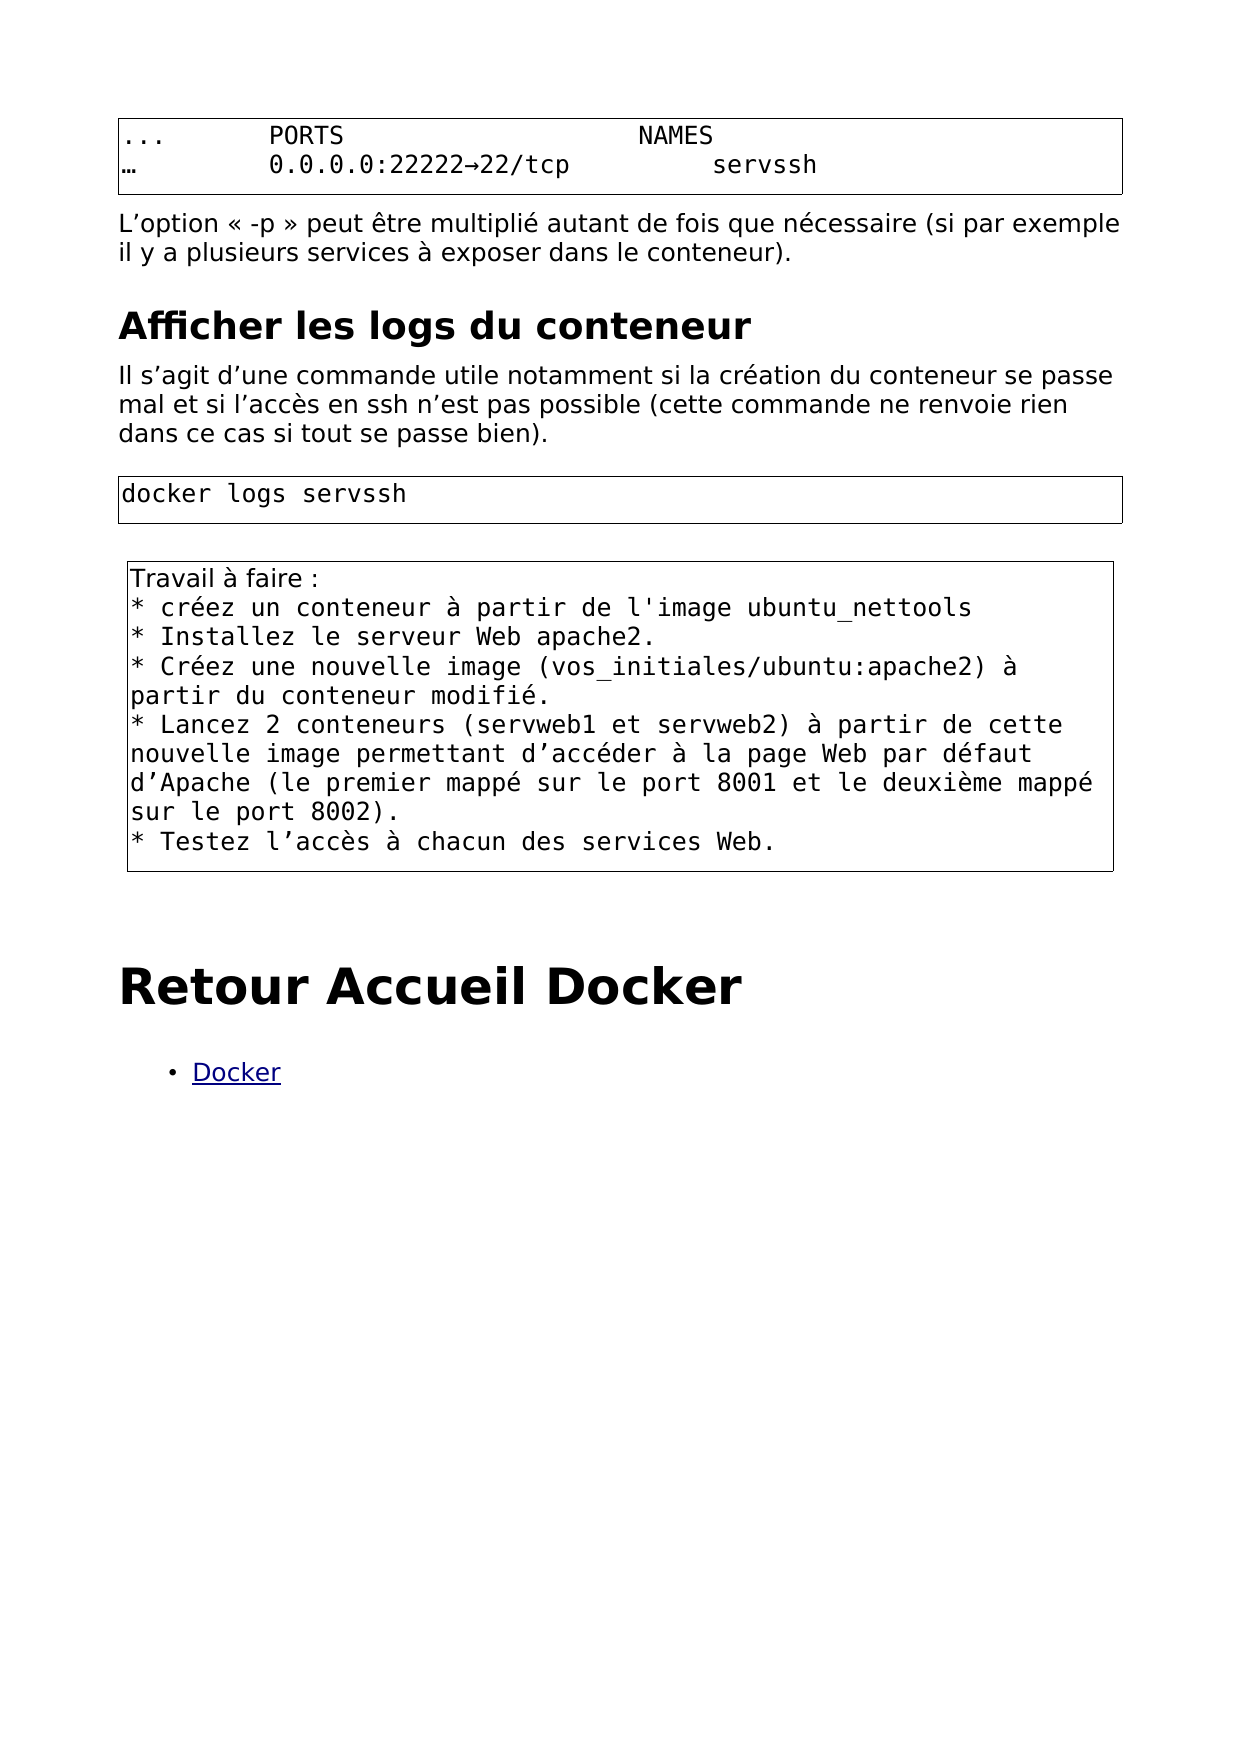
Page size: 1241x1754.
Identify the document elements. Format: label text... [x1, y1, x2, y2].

subtitle Retour Accueil Docker [118, 958, 1122, 1016]
subtitle Afficher les logs du conteneur [118, 305, 1122, 348]
text L’option « -p » peut être multiplié autant de fois que nécessaire (si par exemple il y a plusieurs services à exposer dans le conteneur). [118, 209, 1122, 267]
table_header ... PORTS NAMES … 0.0.0.0:22222→22/tcp servssh [119, 119, 1122, 194]
text Il s’agit d’une commande utile notamment si la création du conteneur se passe mal et si l’accès en ssh n’est pas possible (cette commande ne renvoie rien dans ce cas si tout se passe bien). [118, 361, 1122, 448]
table_header docker logs servssh [119, 477, 1122, 523]
list Docker [177, 1058, 1122, 1087]
table_header Travail à faire : * créez un conteneur à partir de l'image ubuntu_nettools * Installez le serveur Web apache2. * Créez une nouvelle image (vos_initiales/ubuntu:apache2) à partir du conteneur modifié. * Lancez 2 conteneurs (servweb1 et servweb2) à partir de cette nouvelle image permettant d’accéder à la page Web par défaut d’Apache (le premier mappé sur le port 8001 et le deuxième mappé sur le port 8002). * Testez l’accès à chacun des services Web. [128, 562, 1113, 871]
